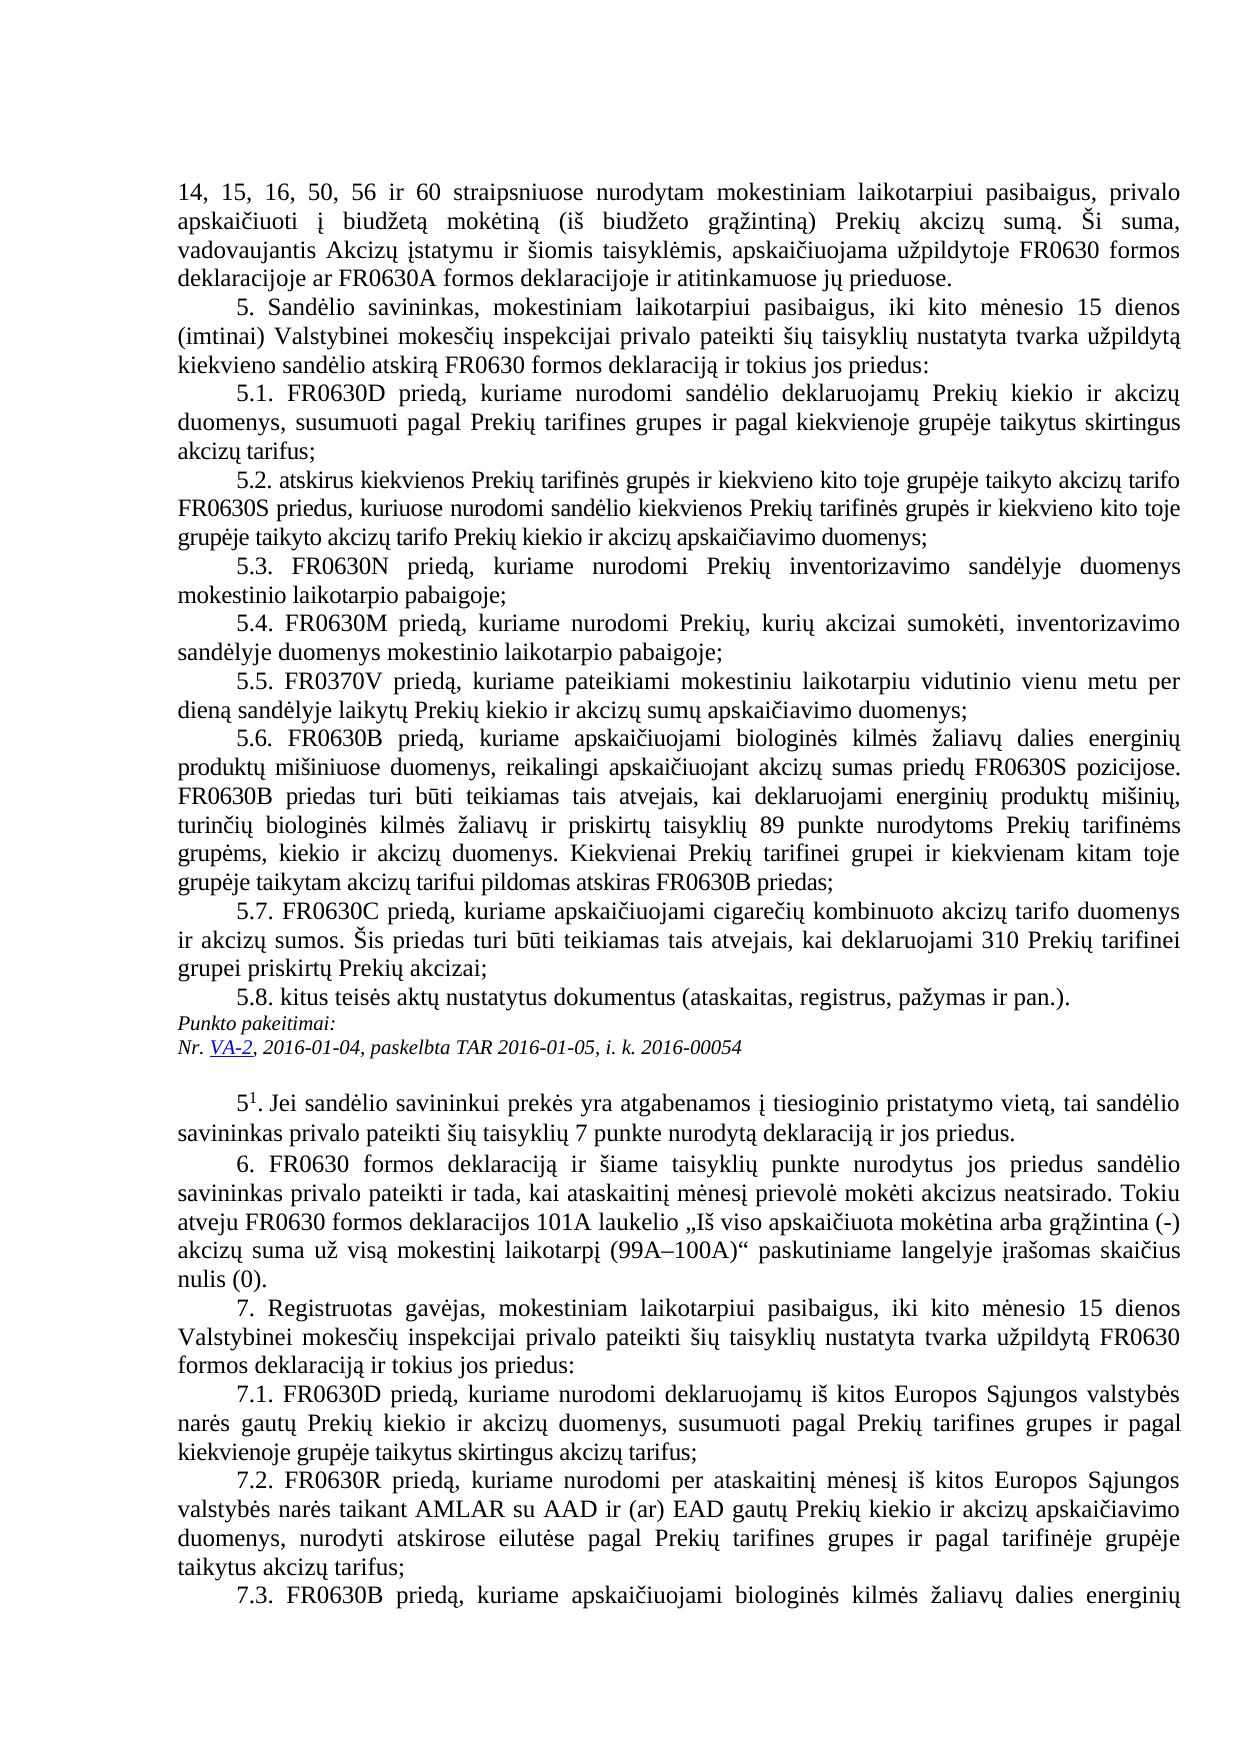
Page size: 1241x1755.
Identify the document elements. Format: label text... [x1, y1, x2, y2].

text 6. FR0630 formos deklaraciją ir šiame taisyklių punkte nurodytus jos priedus sandėlio savininkas privalo pateikti ir tada, kai ataskaitinį mėnesį prievolė mokėti akcizus neatsirado. Tokiu atveju FR0630 formos deklaracijos 101A laukelio „Iš viso apskaičiuota mokėtina arba grąžintina (-) akcizų suma už visą mokestinį laikotarpį (99A–100A)“ paskutiniame langelyje įrašomas skaičius nulis (0). [177, 1149, 1181, 1293]
text 5.2. atskirus kiekvienos Prekių tarifinės grupės ir kiekvieno kito toje grupėje taikyto akcizų tarifo FR0630S priedus, kuriuose nurodomi sandėlio kiekvienos Prekių tarifinės grupės ir kiekvieno kito toje grupėje taikyto akcizų tarifo Prekių kiekio ir akcizų apskaičiavimo duomenys; [177, 465, 1181, 551]
text 5.3. FR0630N priedą, kuriame nurodomi Prekių inventorizavimo sandėlyje duomenys mokestinio laikotarpio pabaigoje; [177, 551, 1181, 608]
text 7.2. FR0630R priedą, kuriame nurodomi per ataskaitinį mėnesį iš kitos Europos Sąjungos valstybės narės taikant AMLAR su AAD ir (ar) EAD gautų Prekių kiekio ir akcizų apskaičiavimo duomenys, nurodyti atskirose eilutėse pagal Prekių tarifines grupes ir pagal tarifinėje grupėje taikytus akcizų tarifus; [177, 1466, 1181, 1581]
text 5.5. FR0370V priedą, kuriame pateikiami mokestiniu laikotarpiu vidutinio vienu metu per dieną sandėlyje laikytų Prekių kiekio ir akcizų sumų apskaičiavimo duomenys; [177, 666, 1181, 723]
text Nr. VA-2, 2016-01-04, paskelbta TAR 2016-01-05, i. k. 2016-00054 [177, 1035, 1181, 1059]
text 5. Sandėlio savininkas, mokestiniam laikotarpiui pasibaigus, iki kito mėnesio 15 dienos (imtinai) Valstybinei mokesčių inspekcijai privalo pateikti šių taisyklių nustatyta tvarka užpildytą kiekvieno sandėlio atskirą FR0630 formos deklaraciją ir tokius jos priedus: [177, 292, 1181, 378]
text 7. Registruotas gavėjas, mokestiniam laikotarpiui pasibaigus, iki kito mėnesio 15 dienos Valstybinei mokesčių inspekcijai privalo pateikti šių taisyklių nustatyta tvarka užpildytą FR0630 formos deklaraciją ir tokius jos priedus: [177, 1293, 1181, 1379]
text 7.3. FR0630B priedą, kuriame apskaičiuojami biologinės kilmės žaliavų dalies energinių [177, 1581, 1181, 1609]
text 5.7. FR0630C priedą, kuriame apskaičiuojami cigarečių kombinuoto akcizų tarifo duomenys ir akcizų sumos. Šis priedas turi būti teikiamas tais atvejais, kai deklaruojami 310 Prekių tarifinei grupei priskirtų Prekių akcizai; [177, 896, 1181, 982]
text 7.1. FR0630D priedą, kuriame nurodomi deklaruojamų iš kitos Europos Sąjungos valstybės narės gautų Prekių kiekio ir akcizų duomenys, susumuoti pagal Prekių tarifines grupes ir pagal kiekvienoje grupėje taikytus skirtingus akcizų tarifus; [177, 1379, 1181, 1466]
text 5.8. kitus teisės aktų nustatytus dokumentus (ataskaitas, registrus, pažymas ir pan.). [177, 982, 1181, 1011]
text 14, 15, 16, 50, 56 ir 60 straipsniuose nurodytam mokestiniam laikotarpiui pasibaigus, privalo apskaičiuoti į biudžetą mokėtiną (iš biudžeto grąžintiną) Prekių akcizų sumą. Ši suma, vadovaujantis Akcizų įstatymu ir šiomis taisyklėmis, apskaičiuojama užpildytoje FR0630 formos deklaracijoje ar FR0630A formos deklaracijoje ir atitinkamuose jų prieduose. [177, 177, 1181, 292]
text Punkto pakeitimai: [177, 1011, 1181, 1035]
text 51. Jei sandėlio savininkui prekės yra atgabenamos į tiesioginio pristatymo vietą, tai sandėlio savininkas privalo pateikti šių taisyklių 7 punkte nurodytą deklaraciją ir jos priedus. [177, 1088, 1181, 1147]
text 5.1. FR0630D priedą, kuriame nurodomi sandėlio deklaruojamų Prekių kiekio ir akcizų duomenys, susumuoti pagal Prekių tarifines grupes ir pagal kiekvienoje grupėje taikytus skirtingus akcizų tarifus; [177, 378, 1181, 465]
text 5.6. FR0630B priedą, kuriame apskaičiuojami biologinės kilmės žaliavų dalies energinių produktų mišiniuose duomenys, reikalingi apskaičiuojant akcizų sumas priedų FR0630S pozicijose. FR0630B priedas turi būti teikiamas tais atvejais, kai deklaruojami energinių produktų mišinių, turinčių biologinės kilmės žaliavų ir priskirtų taisyklių 89 punkte nurodytoms Prekių tarifinėms grupėms, kiekio ir akcizų duomenys. Kiekvienai Prekių tarifinei grupei ir kiekvienam kitam toje grupėje taikytam akcizų tarifui pildomas atskiras FR0630B priedas; [177, 723, 1181, 896]
text 5.4. FR0630M priedą, kuriame nurodomi Prekių, kurių akcizai sumokėti, inventorizavimo sandėlyje duomenys mokestinio laikotarpio pabaigoje; [177, 608, 1181, 666]
